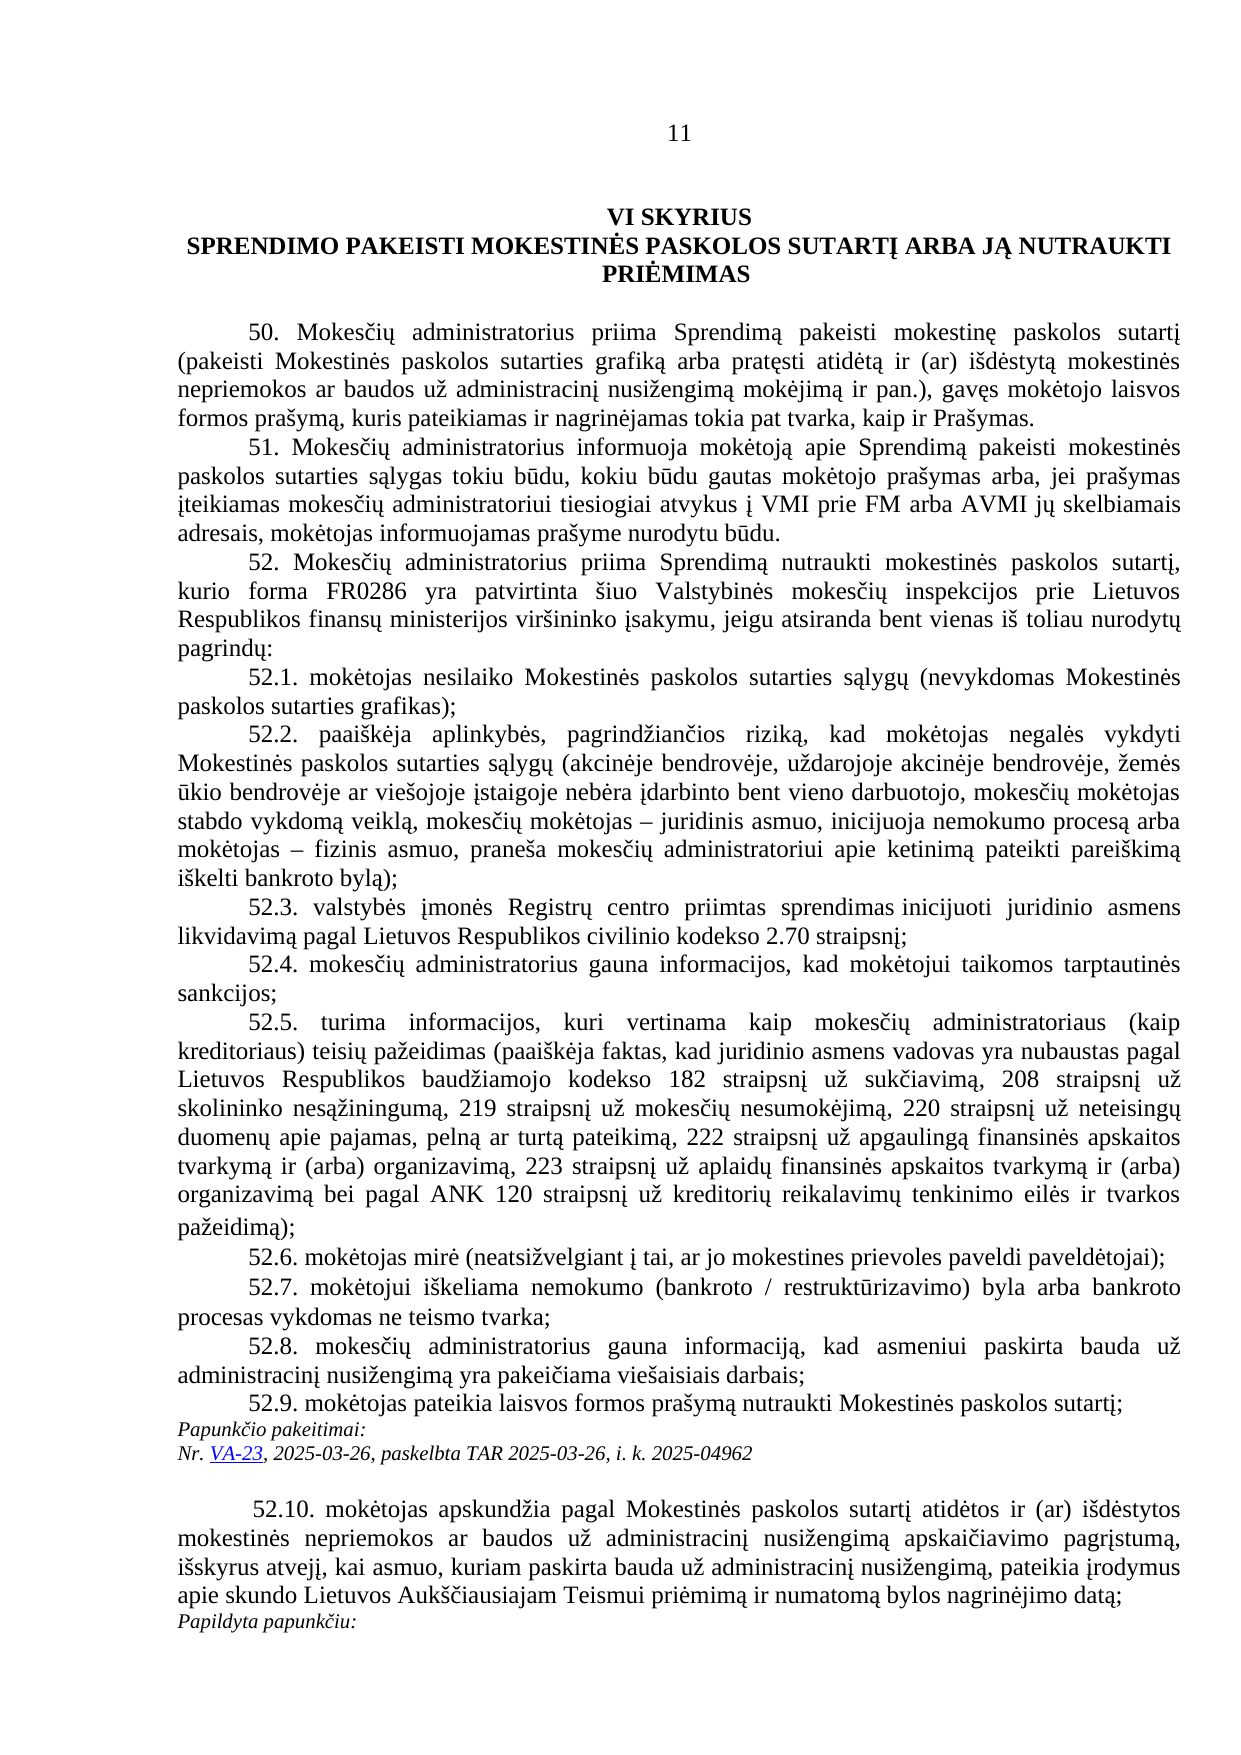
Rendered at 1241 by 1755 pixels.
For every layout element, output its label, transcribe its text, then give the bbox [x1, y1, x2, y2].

text VI SKYRIUS [177, 202, 1181, 231]
text 52.5. turima informacijos, kuri vertinama kaip mokesčių administratoriaus (kaip kreditoriaus) teisių pažeidimas (paaiškėja faktas, kad juridinio asmens vadovas yra nubaustas pagal Lietuvos Respublikos baudžiamojo kodekso 182 straipsnį už sukčiavimą, 208 straipsnį už skolininko nesąžiningumą, 219 straipsnį už mokesčių nesumokėjimą, 220 straipsnį už neteisingų duomenų apie pajamas, pelną ar turtą pateikimą, 222 straipsnį už apgaulingą finansinės apskaitos tvarkymą ir (arba) organizavimą, 223 straipsnį už aplaidų finansinės apskaitos tvarkymą ir (arba) organizavimą bei pagal ANK 120 straipsnį už kreditorių reikalavimų tenkinimo eilės ir tvarkos pažeidimą); [177, 1007, 1181, 1242]
text SPRENDIMO PAKEISTI MOKESTINĖS PASKOLOS SUTARTĮ ARBA JĄ NUTRAUKTI PRIĖMIMAS [177, 231, 1181, 288]
text 50. Mokesčių administratorius priima Sprendimą pakeisti mokestinę paskolos sutartį (pakeisti Mokestinės paskolos sutarties grafiką arba pratęsti atidėtą ir (ar) išdėstytą mokestinės nepriemokos ar baudos už administracinį nusižengimą mokėjimą ir pan.), gavęs mokėtojo laisvos formos prašymą, kuris pateikiamas ir nagrinėjamas tokia pat tvarka, kaip ir Prašymas. [177, 317, 1181, 432]
text 52.8. mokesčių administratorius gauna informaciją, kad asmeniui paskirta bauda už administracinį nusižengimą yra pakeičiama viešaisiais darbais; [177, 1331, 1181, 1388]
text 52.7. mokėtojui iškeliama nemokumo (bankroto / restruktūrizavimo) byla arba bankroto procesas vykdomas ne teismo tvarka; [177, 1271, 1181, 1331]
text 52. Mokesčių administratorius priima Sprendimą nutraukti mokestinės paskolos sutartį, kurio forma FR0286 yra patvirtinta šiuo Valstybinės mokesčių inspekcijos prie Lietuvos Respublikos finansų ministerijos viršininko įsakymu, jeigu atsiranda bent vienas iš toliau nurodytų pagrindų: [177, 547, 1181, 662]
text 52.9. mokėtojas pateikia laisvos formos prašymą nutraukti Mokestinės paskolos sutartį; [177, 1388, 1181, 1417]
text Papildyta papunkčiu: [177, 1609, 1181, 1633]
text 51. Mokesčių administratorius informuoja mokėtoją apie Sprendimą pakeisti mokestinės paskolos sutarties sąlygas tokiu būdu, kokiu būdu gautas mokėtojo prašymas arba, jei prašymas įteikiamas mokesčių administratoriui tiesiogiai atvykus į VMI prie FM arba AVMI jų skelbiamais adresais, mokėtojas informuojamas prašyme nurodytu būdu. [177, 432, 1181, 547]
text 52.10. mokėtojas apskundžia pagal Mokestinės paskolos sutartį atidėtos ir (ar) išdėstytos mokestinės nepriemokos ar baudos už administracinį nusižengimą apskaičiavimo pagrįstumą, išskyrus atvejį, kai asmuo, kuriam paskirta bauda už administracinį nusižengimą, pateikia įrodymus apie skundo Lietuvos Aukščiausiajam Teismui priėmimą ir numatomą bylos nagrinėjimo datą; [177, 1494, 1181, 1609]
text Nr. VA-23, 2025-03-26, paskelbta TAR 2025-03-26, i. k. 2025-04962 [177, 1441, 1181, 1465]
text 52.3. valstybės įmonės Registrų centro priimtas sprendimas inicijuoti juridinio asmens likvidavimą pagal Lietuvos Respublikos civilinio kodekso 2.70 straipsnį; [177, 892, 1181, 949]
text 52.1. mokėtojas nesilaiko Mokestinės paskolos sutarties sąlygų (nevykdomas Mokestinės paskolos sutarties grafikas); [177, 662, 1181, 719]
text Papunkčio pakeitimai: [177, 1417, 1181, 1441]
text 52.4. mokesčių administratorius gauna informacijos, kad mokėtojui taikomos tarptautinės sankcijos; [177, 949, 1181, 1007]
text 52.2. paaiškėja aplinkybės, pagrindžiančios riziką, kad mokėtojas negalės vykdyti Mokestinės paskolos sutarties sąlygų (akcinėje bendrovėje, uždarojoje akcinėje bendrovėje, žemės ūkio bendrovėje ar viešojoje įstaigoje nebėra įdarbinto bent vieno darbuotojo, mokesčių mokėtojas stabdo vykdomą veiklą, mokesčių mokėtojas – juridinis asmuo, inicijuoja nemokumo procesą arba mokėtojas – fizinis asmuo, praneša mokesčių administratoriui apie ketinimą pateikti pareiškimą iškelti bankroto bylą); [177, 719, 1181, 892]
text 52.6. mokėtojas mirė (neatsižvelgiant į tai, ar jo mokestines prievoles paveldi paveldėtojai); [177, 1242, 1181, 1271]
